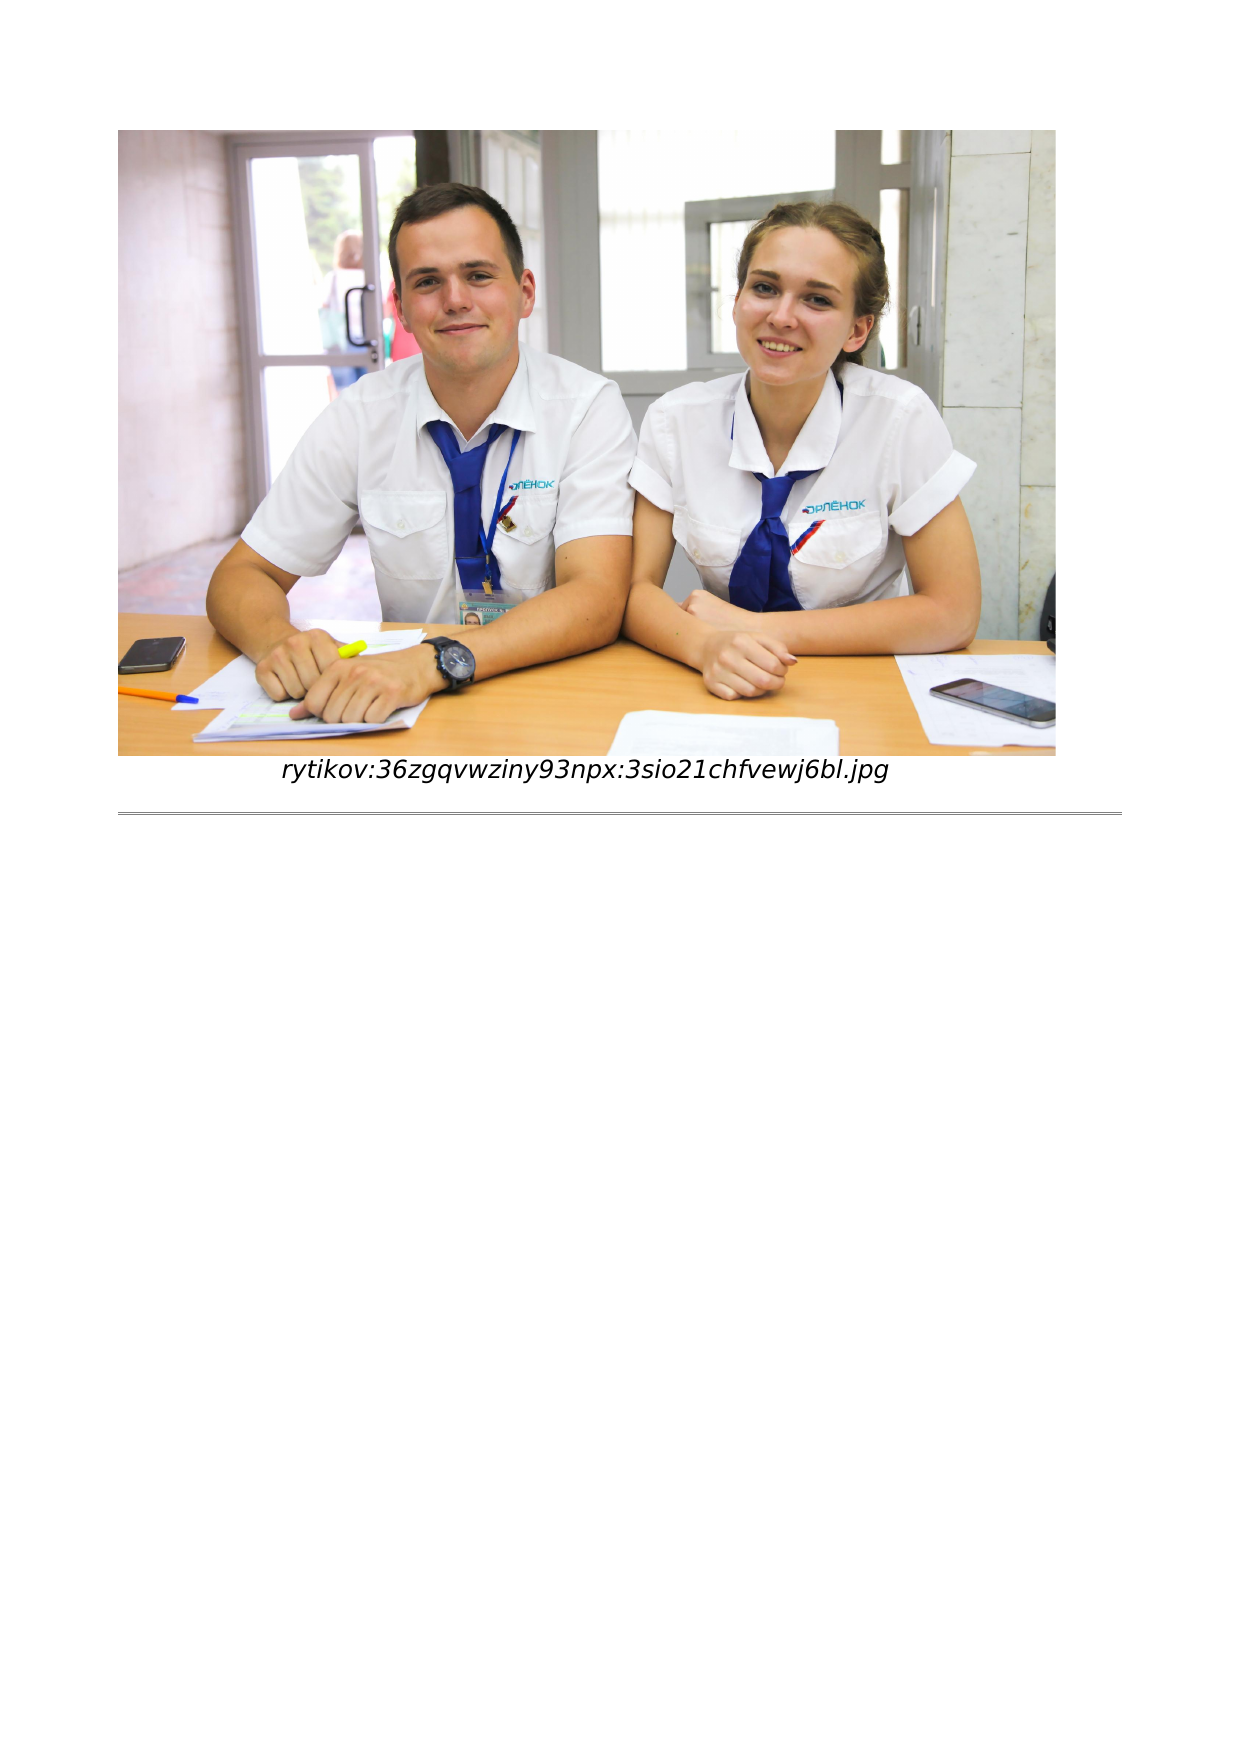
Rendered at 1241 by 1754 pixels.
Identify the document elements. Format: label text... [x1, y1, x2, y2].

picture [118, 130, 1056, 756]
text rytikov:36zgqvwziny93npx:3sio21chfvewj6bl.jpg [118, 756, 1056, 785]
